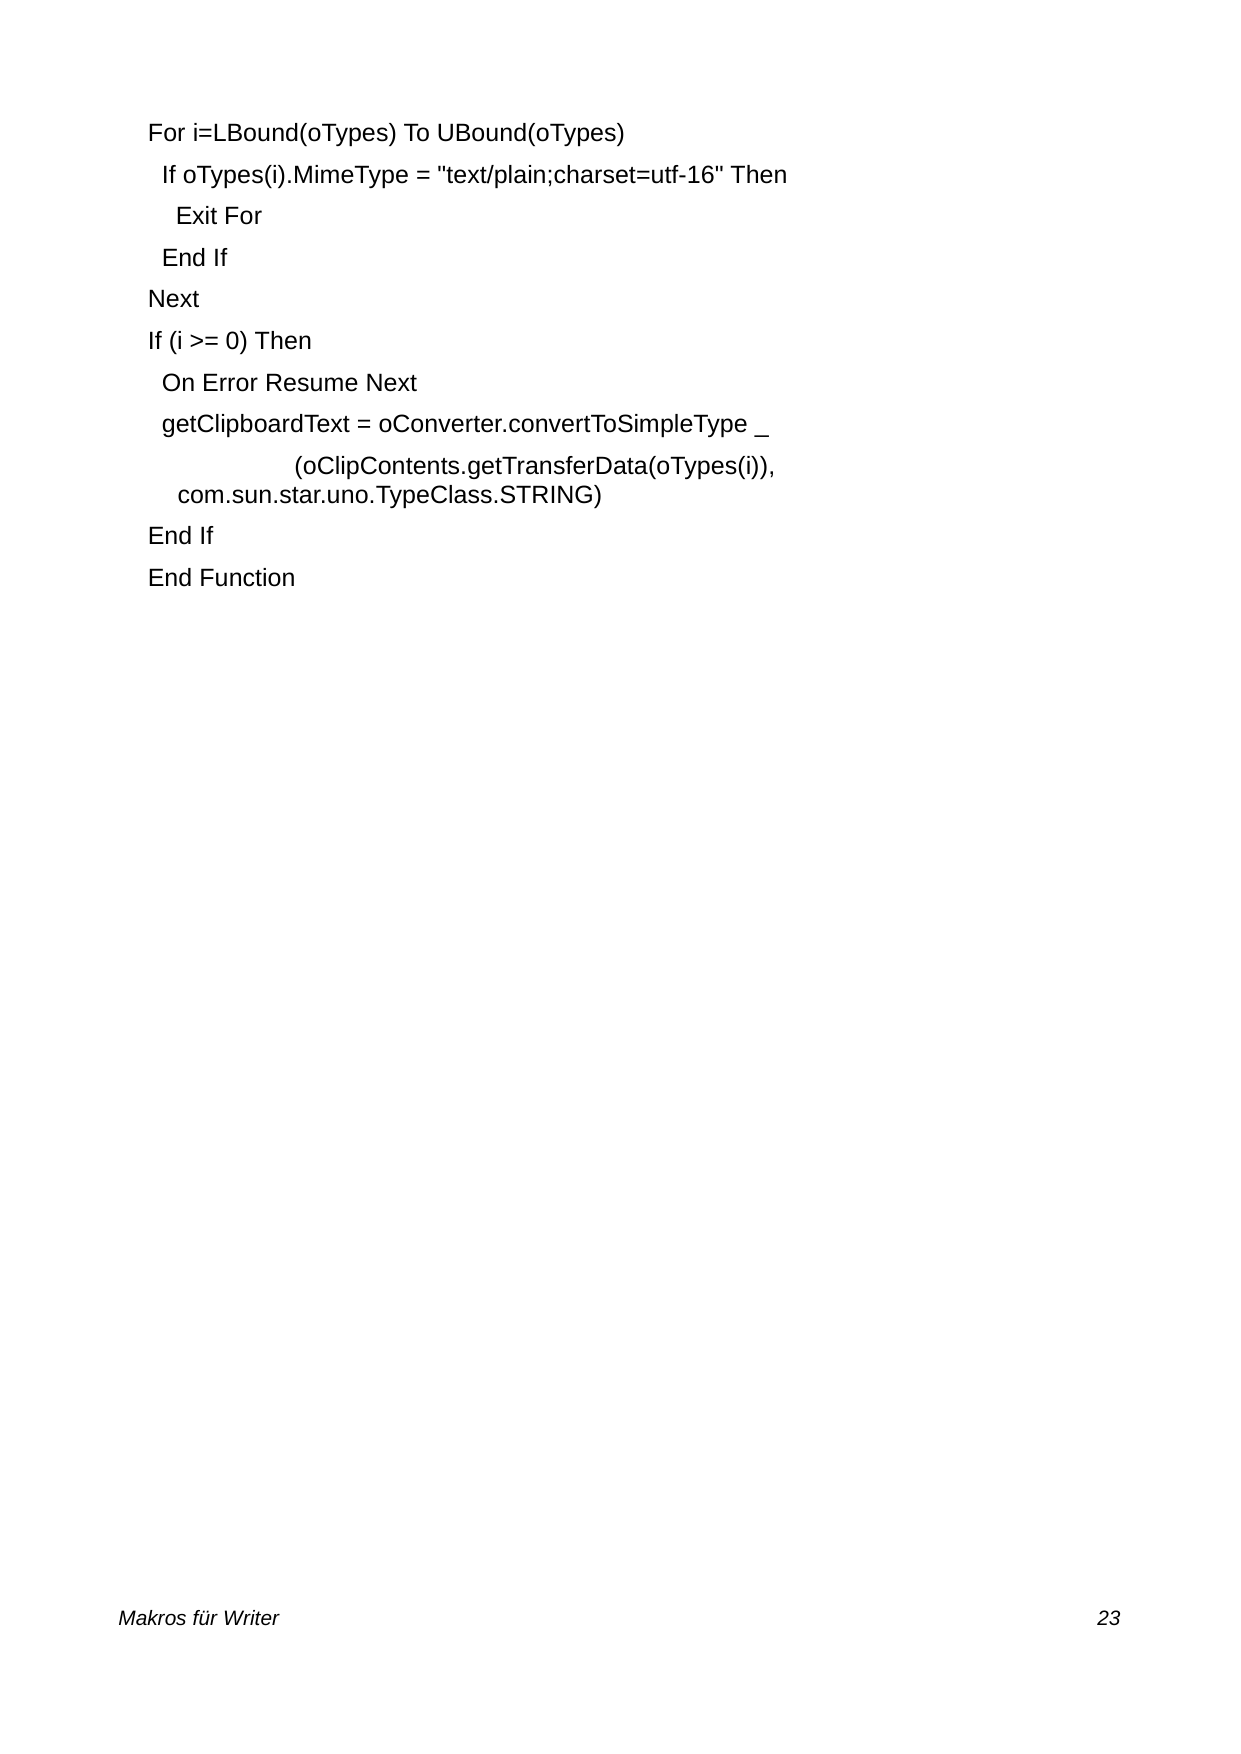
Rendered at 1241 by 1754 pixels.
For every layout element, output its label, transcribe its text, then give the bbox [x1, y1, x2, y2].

text End Function [148, 563, 1122, 592]
text If (i >= 0) Then [148, 326, 1122, 355]
text Exit For [148, 201, 1122, 230]
text If oTypes(i).MimeType = "text/plain;charset=utf-16" Then [148, 160, 1122, 189]
text For i=LBound(oTypes) To UBound(oTypes) [148, 118, 1122, 147]
text End If [148, 521, 1122, 550]
text On Error Resume Next [148, 367, 1122, 397]
text (oClipContents.getTransferData(oTypes(i)), com.sun.star.uno.TypeClass.STRING) [148, 451, 1122, 509]
text End If [148, 243, 1122, 272]
text getClipboardText = oConverter.convertToSimpleType _ [148, 409, 1122, 438]
text Next [148, 284, 1122, 313]
